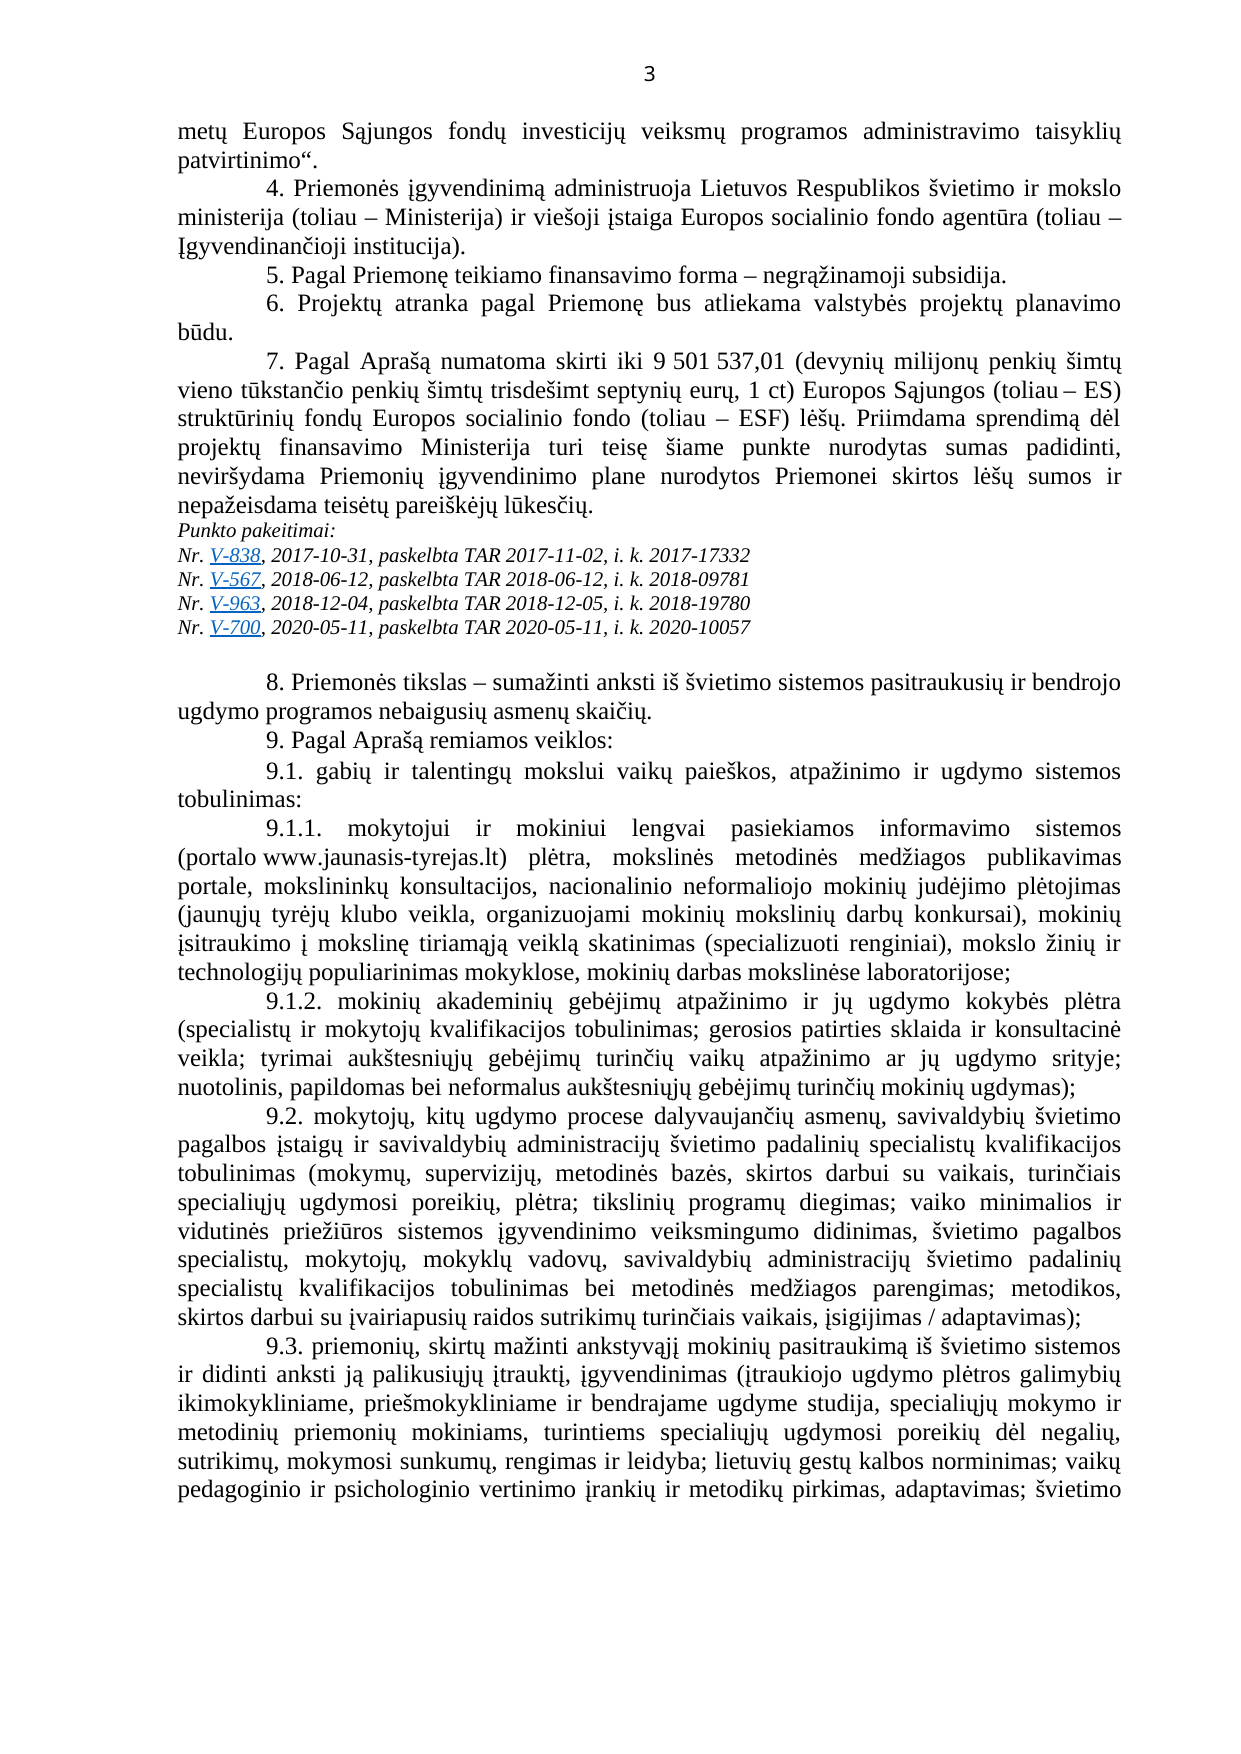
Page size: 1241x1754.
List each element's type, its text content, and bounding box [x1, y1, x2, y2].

text 9.1.2. mokinių akademinių gebėjimų atpažinimo ir jų ugdymo kokybės plėtra (specialistų ir mokytojų kvalifikacijos tobulinimas; gerosios patirties sklaida ir konsultacinė veikla; tyrimai aukštesniųjų gebėjimų turinčių vaikų atpažinimo ar jų ugdymo srityje; nuotolinis, papildomas bei neformalus aukštesniųjų gebėjimų turinčių mokinių ugdymas); [177, 986, 1122, 1101]
text 5. Pagal Priemonę teikiamo finansavimo forma – negrąžinamoji subsidija. [177, 260, 1122, 288]
text metų Europos Sąjungos fondų investicijų veiksmų programos administravimo taisyklių patvirtinimo“. [177, 116, 1122, 173]
text 9.1. gabių ir talentingų mokslui vaikų paieškos, atpažinimo ir ugdymo sistemos tobulinimas: [177, 756, 1122, 813]
text 4. Priemonės įgyvendinimą administruoja Lietuvos Respublikos švietimo ir mokslo ministerija (toliau – Ministerija) ir viešoji įstaiga Europos socialinio fondo agentūra (toliau – Įgyvendinančioji institucija). [177, 173, 1122, 260]
text 9.3. priemonių, skirtų mažinti ankstyvąjį mokinių pasitraukimą iš švietimo sistemos ir didinti anksti ją palikusiųjų įtrauktį, įgyvendinimas (įtraukiojo ugdymo plėtros galimybių ikimokykliniame, priešmokykliniame ir bendrajame ugdyme studija, specialiųjų mokymo ir metodinių priemonių mokiniams, turintiems specialiųjų ugdymosi poreikių dėl negalių, sutrikimų, mokymosi sunkumų, rengimas ir leidyba; lietuvių gestų kalbos norminimas; vaikų pedagoginio ir psichologinio vertinimo įrankių ir metodikų pirkimas, adaptavimas; švietimo [177, 1331, 1122, 1503]
text 9. Pagal Aprašą remiamos veiklos: [177, 725, 1122, 754]
text 7. Pagal Aprašą numatoma skirti iki 9 501 537,01 (devynių milijonų penkių šimtų vieno tūkstančio penkių šimtų trisdešimt septynių eurų, 1 ct) Europos Sąjungos (toliau – ES) struktūrinių fondų Europos socialinio fondo (toliau – ESF) lėšų. Priimdama sprendimą dėl projektų finansavimo Ministerija turi teisę šiame punkte nurodytas sumas padidinti, neviršydama Priemonių įgyvendinimo plane nurodytos Priemonei skirtos lėšų sumos ir nepažeisdama teisėtų pareiškėjų lūkesčių. [177, 346, 1122, 518]
text 8. Priemonės tikslas – sumažinti anksti iš švietimo sistemos pasitraukusių ir bendrojo ugdymo programos nebaigusių asmenų skaičių. [177, 667, 1122, 725]
text 9.1.1. mokytojui ir mokiniui lengvai pasiekiamos informavimo sistemos (portalo www.jaunasis-tyrejas.lt) plėtra, mokslinės metodinės medžiagos publikavimas portale, mokslininkų konsultacijos, nacionalinio neformaliojo mokinių judėjimo plėtojimas (jaunųjų tyrėjų klubo veikla, organizuojami mokinių mokslinių darbų konkursai), mokinių įsitraukimo į mokslinę tiriamąją veiklą skatinimas (specializuoti renginiai), mokslo žinių ir technologijų populiarinimas mokyklose, mokinių darbas mokslinėse laboratorijose; [177, 813, 1122, 986]
text 9.2. mokytojų, kitų ugdymo procese dalyvaujančių asmenų, savivaldybių švietimo pagalbos įstaigų ir savivaldybių administracijų švietimo padalinių specialistų kvalifikacijos tobulinimas (mokymų, supervizijų, metodinės bazės, skirtos darbui su vaikais, turinčiais specialiųjų ugdymosi poreikių, plėtra; tikslinių programų diegimas; vaiko minimalios ir vidutinės priežiūros sistemos įgyvendinimo veiksmingumo didinimas, švietimo pagalbos specialistų, mokytojų, mokyklų vadovų, savivaldybių administracijų švietimo padalinių specialistų kvalifikacijos tobulinimas bei metodinės medžiagos parengimas; metodikos, skirtos darbui su įvairiapusių raidos sutrikimų turinčiais vaikais, įsigijimas / adaptavimas); [177, 1101, 1122, 1331]
text Punkto pakeitimai: [177, 518, 1122, 542]
text Nr. V-838, 2017-10-31, paskelbta TAR 2017-11-02, i. k. 2017-17332 [177, 542, 1122, 567]
text 6. Projektų atranka pagal Priemonę bus atliekama valstybės projektų planavimo būdu. [177, 288, 1122, 346]
text Nr. V-567, 2018-06-12, paskelbta TAR 2018-06-12, i. k. 2018-09781 [177, 567, 1122, 591]
text Nr. V-700, 2020-05-11, paskelbta TAR 2020-05-11, i. k. 2020-10057 [177, 615, 1122, 639]
text Nr. V-963, 2018-12-04, paskelbta TAR 2018-12-05, i. k. 2018-19780 [177, 591, 1122, 615]
